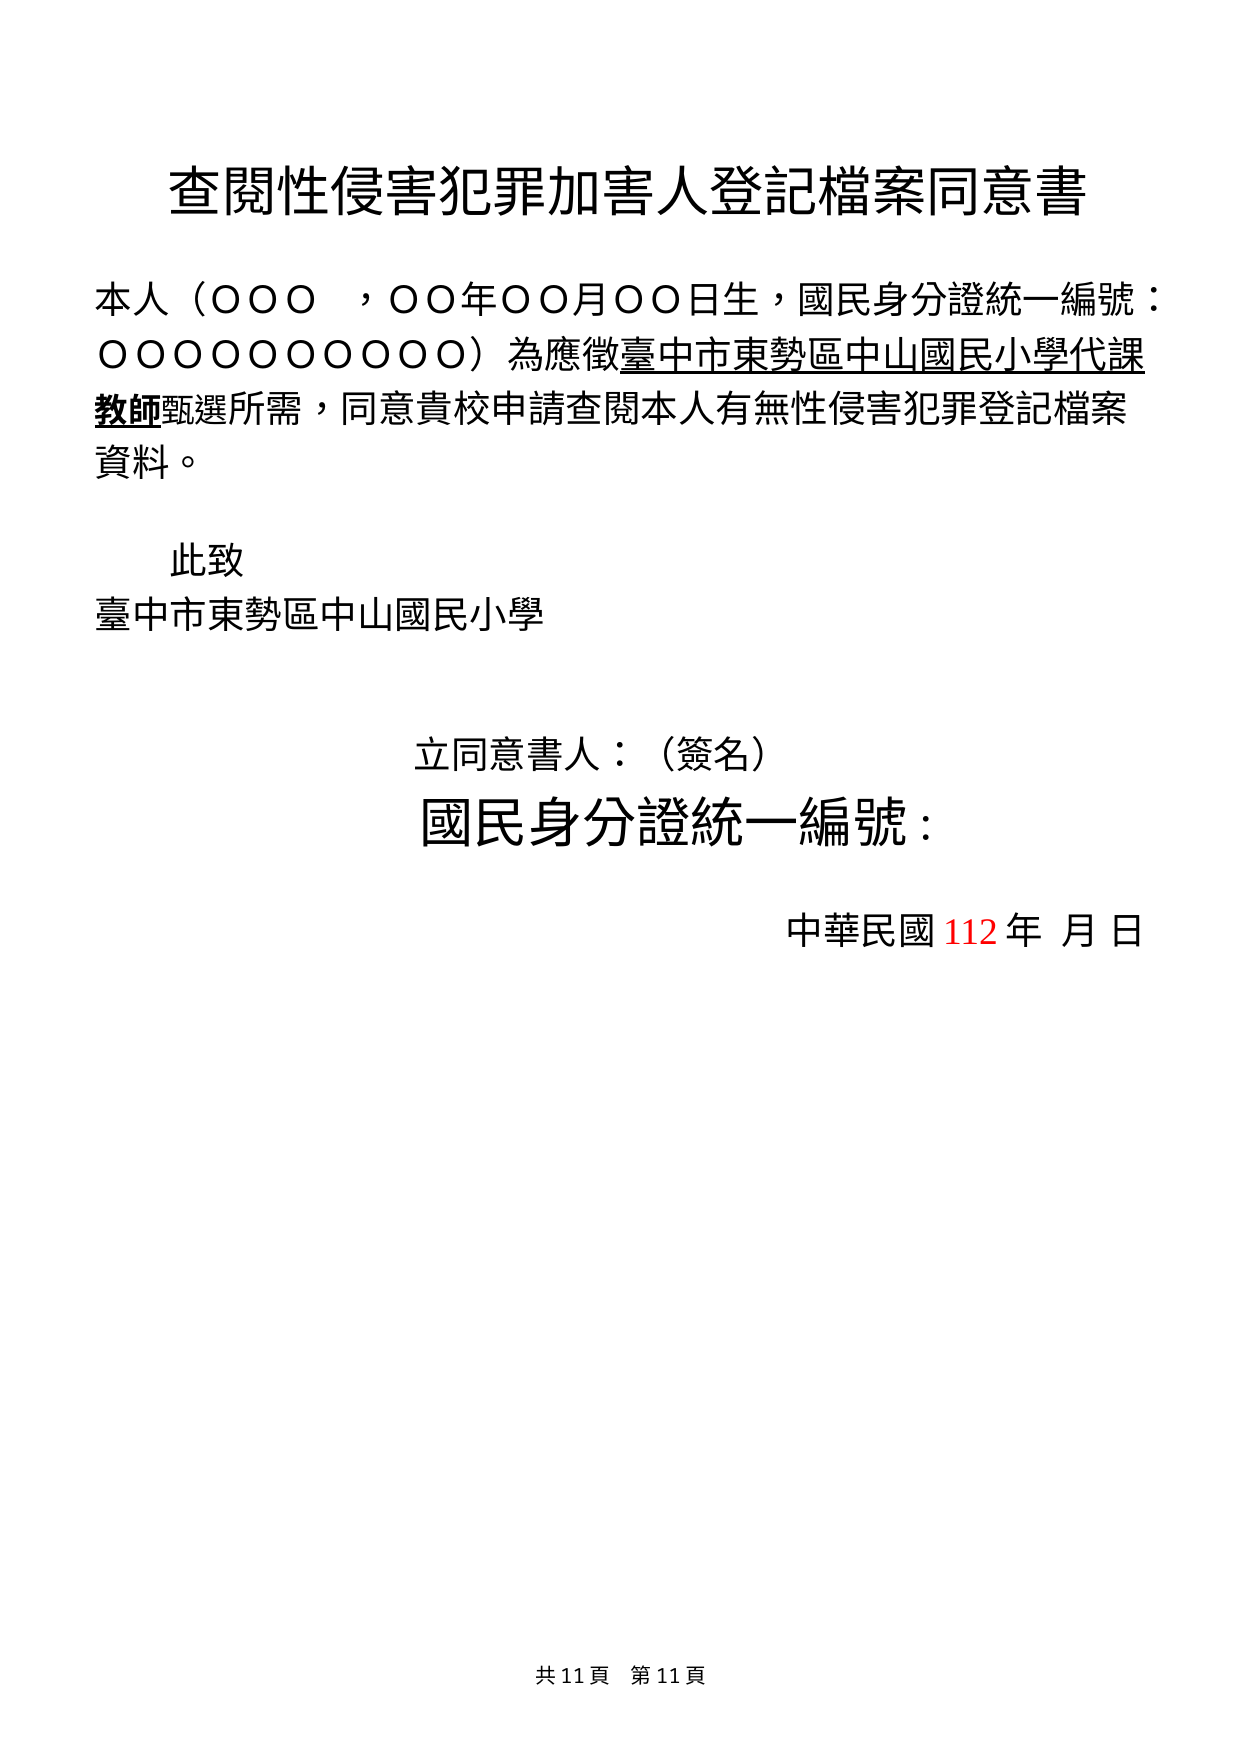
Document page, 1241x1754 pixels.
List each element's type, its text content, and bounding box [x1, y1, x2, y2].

text 中華民國112年 月 日 [94, 901, 1146, 955]
text 此致 [94, 531, 1146, 585]
text 立同意書人：（簽名） [94, 725, 1146, 779]
text 本人（ＯＯＯ ，ＯＯ年ＯＯ月ＯＯ日生，國民身分證統一編號：ＯＯＯＯＯＯＯＯＯＯ）為應徵臺中市東勢區中山國民小學代課教師甄選所需，同意貴校申請查閱本人有無性侵害犯罪登記檔案資料。 [94, 270, 1146, 487]
text 國民身分證統一編號： [94, 779, 1146, 858]
text 臺中市東勢區中山國民小學 [94, 585, 1146, 639]
text 查閱性侵害犯罪加害人登記檔案同意書 [94, 149, 1162, 227]
